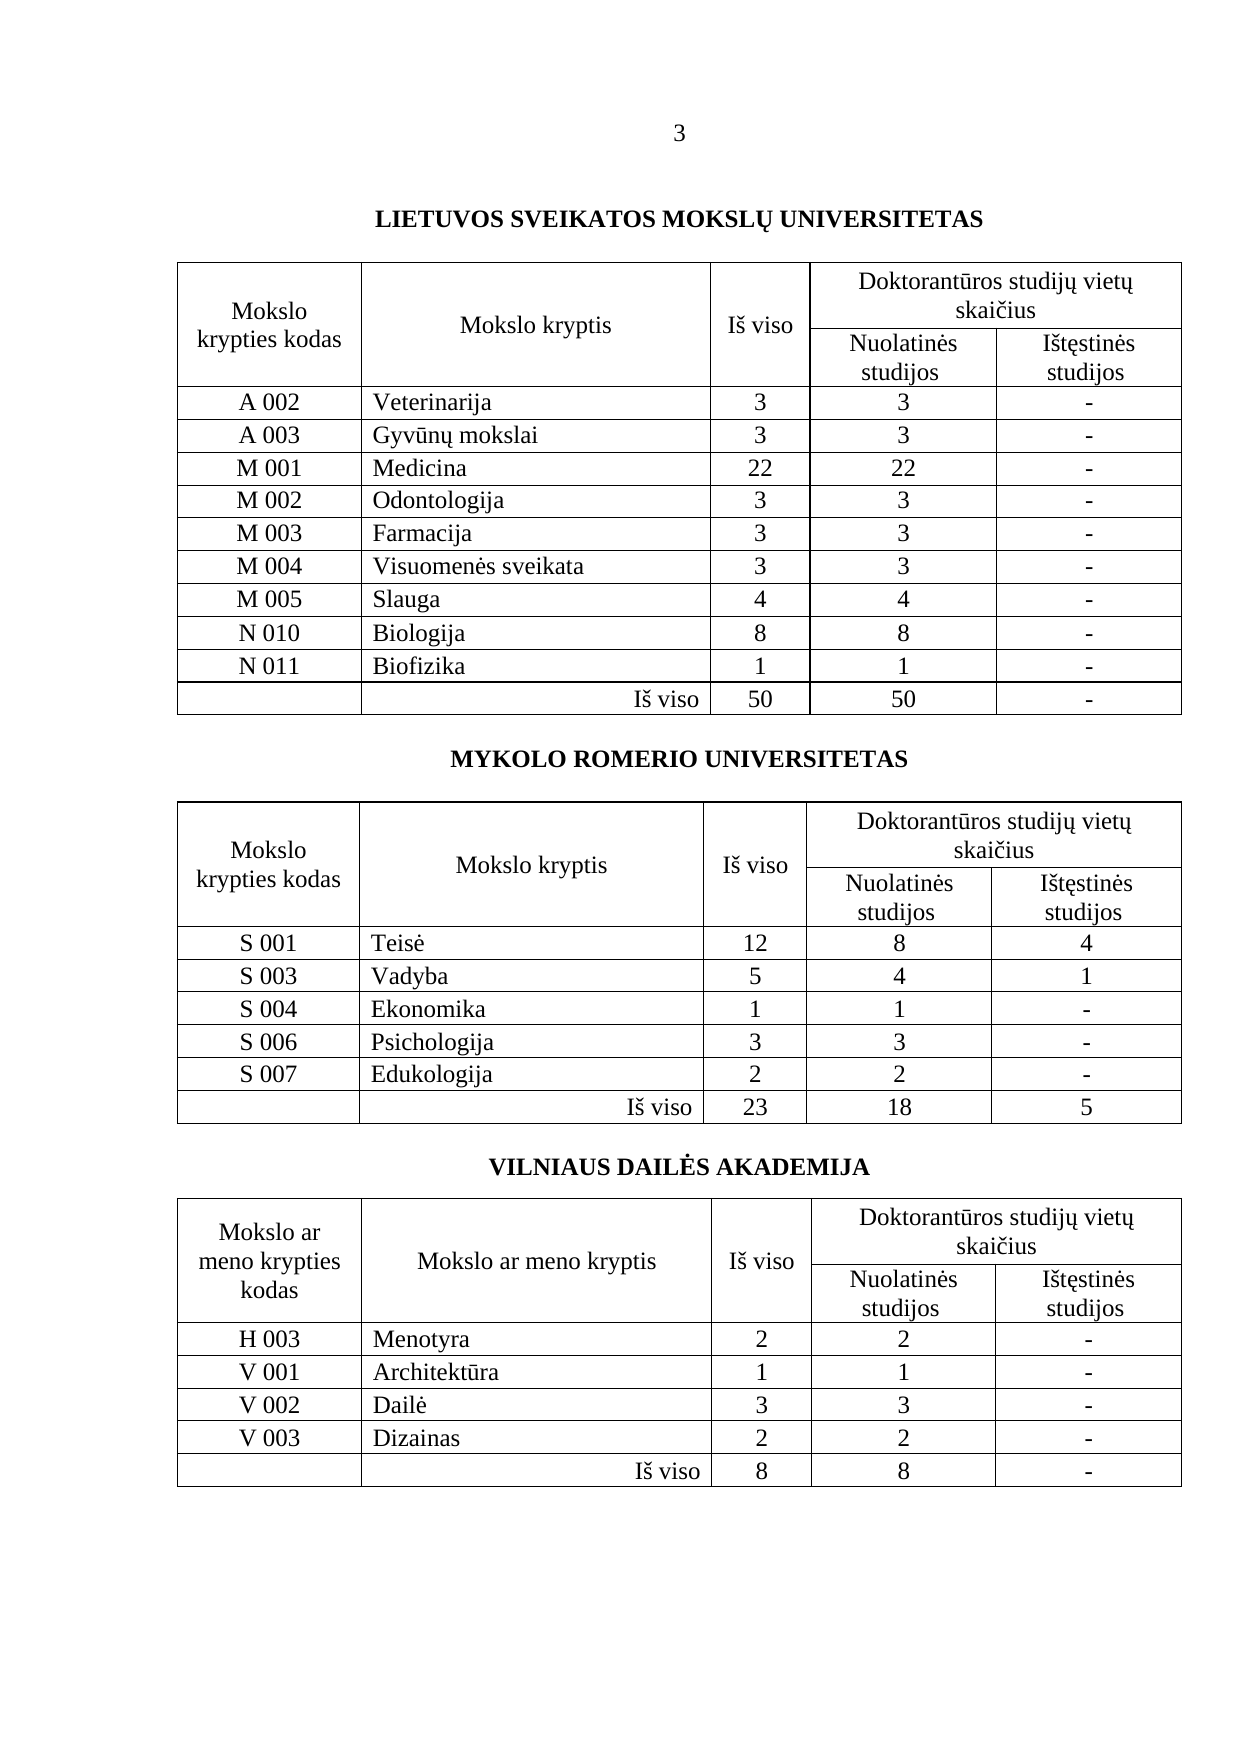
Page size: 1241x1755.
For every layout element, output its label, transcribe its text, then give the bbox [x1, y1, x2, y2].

table_cell S 006 [178, 1025, 359, 1057]
table_cell Nuolatinės studijos [811, 329, 996, 386]
table_cell [178, 1091, 359, 1122]
table_cell 3 [711, 551, 809, 583]
table_cell Vadyba [360, 960, 703, 991]
text LIETUVOS SVEIKATOS MOKSLŲ UNIVERSITETAS [177, 204, 1181, 233]
table_cell Teisė [360, 927, 703, 958]
table_cell V 002 [178, 1389, 361, 1420]
table_header Doktorantūros studijų vietų skaičius [812, 1199, 1181, 1263]
table_cell 3 [711, 420, 809, 452]
table_cell 2 [712, 1323, 811, 1355]
table_cell 8 [812, 1454, 995, 1486]
table_cell Architektūra [362, 1356, 711, 1388]
table_cell 3 [711, 387, 809, 419]
table_cell V 001 [178, 1356, 361, 1388]
table_header Iš viso [711, 263, 809, 386]
table_cell 8 [712, 1454, 811, 1486]
table_cell Odontologija [362, 486, 710, 517]
table_cell 3 [812, 1389, 995, 1420]
table_cell Gyvūnų mokslai [362, 420, 710, 452]
table_cell - [997, 617, 1181, 648]
table_cell M 005 [178, 584, 361, 616]
table_cell 1 [992, 960, 1181, 991]
table_cell 50 [811, 683, 996, 714]
table_cell - [996, 1421, 1181, 1453]
table_header Mokslo krypties kodas [178, 263, 361, 386]
table_header Doktorantūros studijų vietų skaičius [807, 803, 1181, 867]
table_cell 22 [711, 453, 809, 484]
table_cell - [992, 992, 1181, 1024]
table_cell 4 [807, 960, 991, 991]
table_cell 2 [812, 1323, 995, 1355]
table_cell 8 [711, 617, 809, 648]
table_cell Farmacija [362, 518, 710, 550]
table_cell Medicina [362, 453, 710, 484]
table_cell S 007 [178, 1058, 359, 1090]
table_cell Iš viso [360, 1091, 703, 1122]
table_cell - [997, 683, 1181, 714]
table_cell - [996, 1356, 1181, 1388]
table_cell - [997, 650, 1181, 681]
table_cell S 004 [178, 992, 359, 1024]
table_cell Visuomenės sveikata [362, 551, 710, 583]
table_header Mokslo ar meno kryptis [362, 1199, 711, 1322]
table_cell Slauga [362, 584, 710, 616]
table_cell - [992, 1025, 1181, 1057]
table_cell 8 [807, 927, 991, 958]
table_cell [178, 1454, 361, 1486]
table_cell Edukologija [360, 1058, 703, 1090]
table_cell Biologija [362, 617, 710, 648]
table_cell 4 [811, 584, 996, 616]
table_cell 4 [992, 927, 1181, 958]
table_cell Psichologija [360, 1025, 703, 1057]
table_cell 1 [704, 992, 806, 1024]
table_cell 3 [811, 420, 996, 452]
table_header Mokslo kryptis [360, 803, 703, 926]
table_cell A 002 [178, 387, 361, 419]
table_cell M 003 [178, 518, 361, 550]
table_header Mokslo kryptis [362, 263, 710, 386]
table_cell 1 [812, 1356, 995, 1388]
table_cell Dailė [362, 1389, 711, 1420]
table_cell 3 [811, 486, 996, 517]
table_cell Veterinarija [362, 387, 710, 419]
table_cell 50 [711, 683, 809, 714]
table_cell 3 [807, 1025, 991, 1057]
table_cell 1 [807, 992, 991, 1024]
table_cell 2 [812, 1421, 995, 1453]
table_header Iš viso [704, 803, 806, 926]
table_cell - [997, 584, 1181, 616]
table_header Iš viso [712, 1199, 811, 1322]
table_cell Iš viso [362, 683, 710, 714]
table_cell Nuolatinės studijos [812, 1265, 995, 1322]
table_cell Menotyra [362, 1323, 711, 1355]
table_header Mokslo krypties kodas [178, 803, 359, 926]
table_cell V 003 [178, 1421, 361, 1453]
table_cell Biofizika [362, 650, 710, 681]
table_cell M 004 [178, 551, 361, 583]
table_cell 3 [811, 518, 996, 550]
table_cell Ištęstinės studijos [996, 1265, 1181, 1322]
table_cell 1 [712, 1356, 811, 1388]
table_cell S 001 [178, 927, 359, 958]
table_cell 4 [711, 584, 809, 616]
table_cell Ekonomika [360, 992, 703, 1024]
table_cell M 002 [178, 486, 361, 517]
table_cell Iš viso [362, 1454, 711, 1486]
table_cell - [997, 453, 1181, 484]
table_cell 5 [704, 960, 806, 991]
table_cell 12 [704, 927, 806, 958]
table_cell 3 [811, 387, 996, 419]
table_cell 3 [711, 486, 809, 517]
table_cell - [992, 1058, 1181, 1090]
table_cell 22 [811, 453, 996, 484]
table_cell 23 [704, 1091, 806, 1122]
table_cell 3 [704, 1025, 806, 1057]
table_cell 1 [811, 650, 996, 681]
table_cell Nuolatinės studijos [807, 868, 991, 926]
table_cell M 001 [178, 453, 361, 484]
table_cell 3 [811, 551, 996, 583]
table_cell 8 [811, 617, 996, 648]
table_cell N 011 [178, 650, 361, 681]
table_header Doktorantūros studijų vietų skaičius [811, 263, 1181, 327]
table_cell 3 [711, 518, 809, 550]
table_cell 5 [992, 1091, 1181, 1122]
table_cell 3 [712, 1389, 811, 1420]
table_cell - [996, 1454, 1181, 1486]
table_cell Ištęstinės studijos [997, 329, 1181, 386]
table_cell A 003 [178, 420, 361, 452]
table_cell Ištęstinės studijos [992, 868, 1181, 926]
table_cell 2 [704, 1058, 806, 1090]
table_header Mokslo ar meno krypties kodas [178, 1199, 361, 1322]
table_cell 1 [711, 650, 809, 681]
table_cell [178, 683, 361, 714]
table_cell - [996, 1323, 1181, 1355]
table_cell - [997, 387, 1181, 419]
table_cell N 010 [178, 617, 361, 648]
table_cell Dizainas [362, 1421, 711, 1453]
table_cell H 003 [178, 1323, 361, 1355]
table_cell - [996, 1389, 1181, 1420]
table_cell - [997, 551, 1181, 583]
table_cell 2 [807, 1058, 991, 1090]
table_cell - [997, 486, 1181, 517]
table_cell S 003 [178, 960, 359, 991]
table_cell - [997, 518, 1181, 550]
table_cell - [997, 420, 1181, 452]
table_cell 18 [807, 1091, 991, 1122]
text VILNIAUS DAILĖS AKADEMIJA [177, 1152, 1181, 1181]
table_cell 2 [712, 1421, 811, 1453]
text MYKOLO ROMERIO UNIVERSITETAS [177, 744, 1181, 773]
